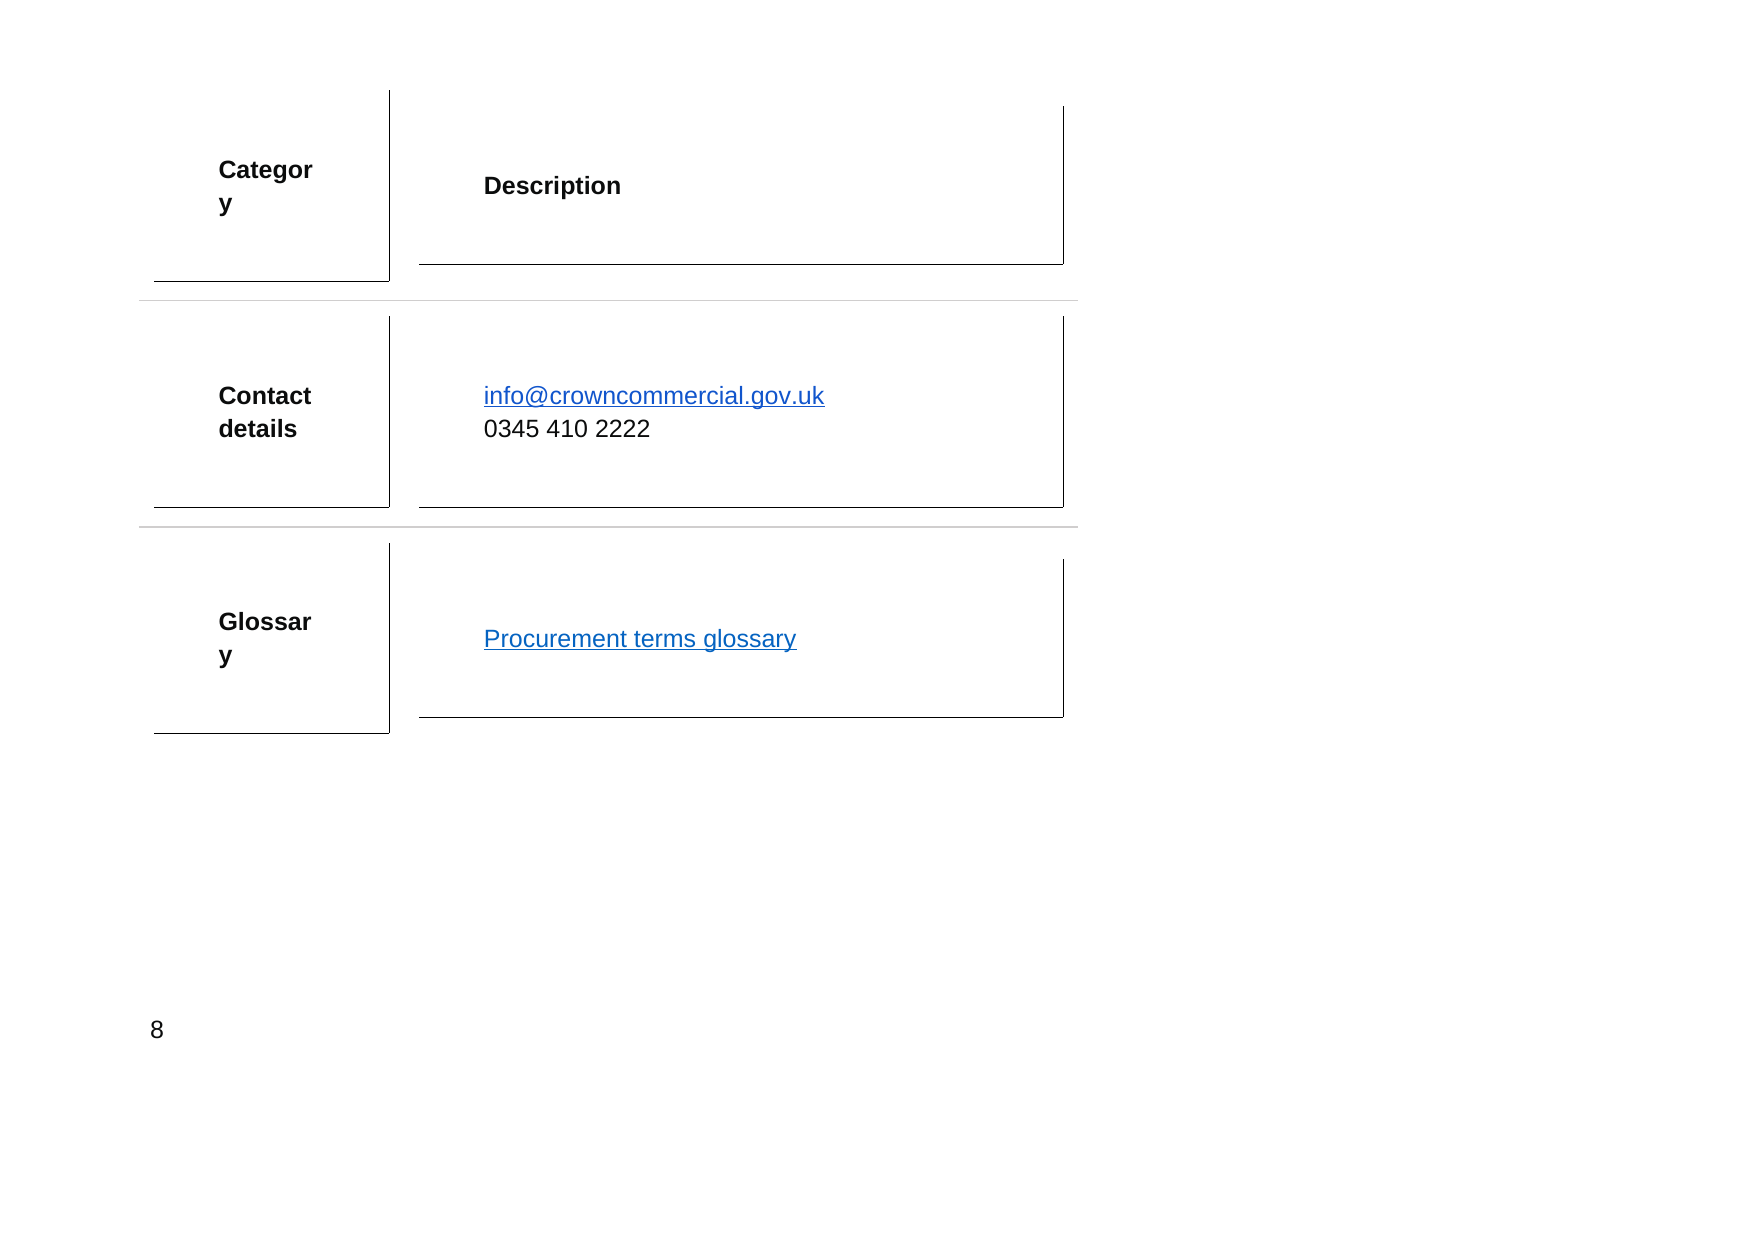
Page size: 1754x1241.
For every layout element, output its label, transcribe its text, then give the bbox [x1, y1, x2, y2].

table_cell Procurement terms glossary [404, 528, 1078, 753]
table_cell info@crowncommercial.gov.uk 0345 410 2222 [404, 301, 1078, 526]
table_header Category [139, 75, 404, 300]
table_cell Contact details [139, 301, 404, 526]
table_cell Glossary [139, 528, 404, 753]
table_header Description [404, 75, 1078, 300]
